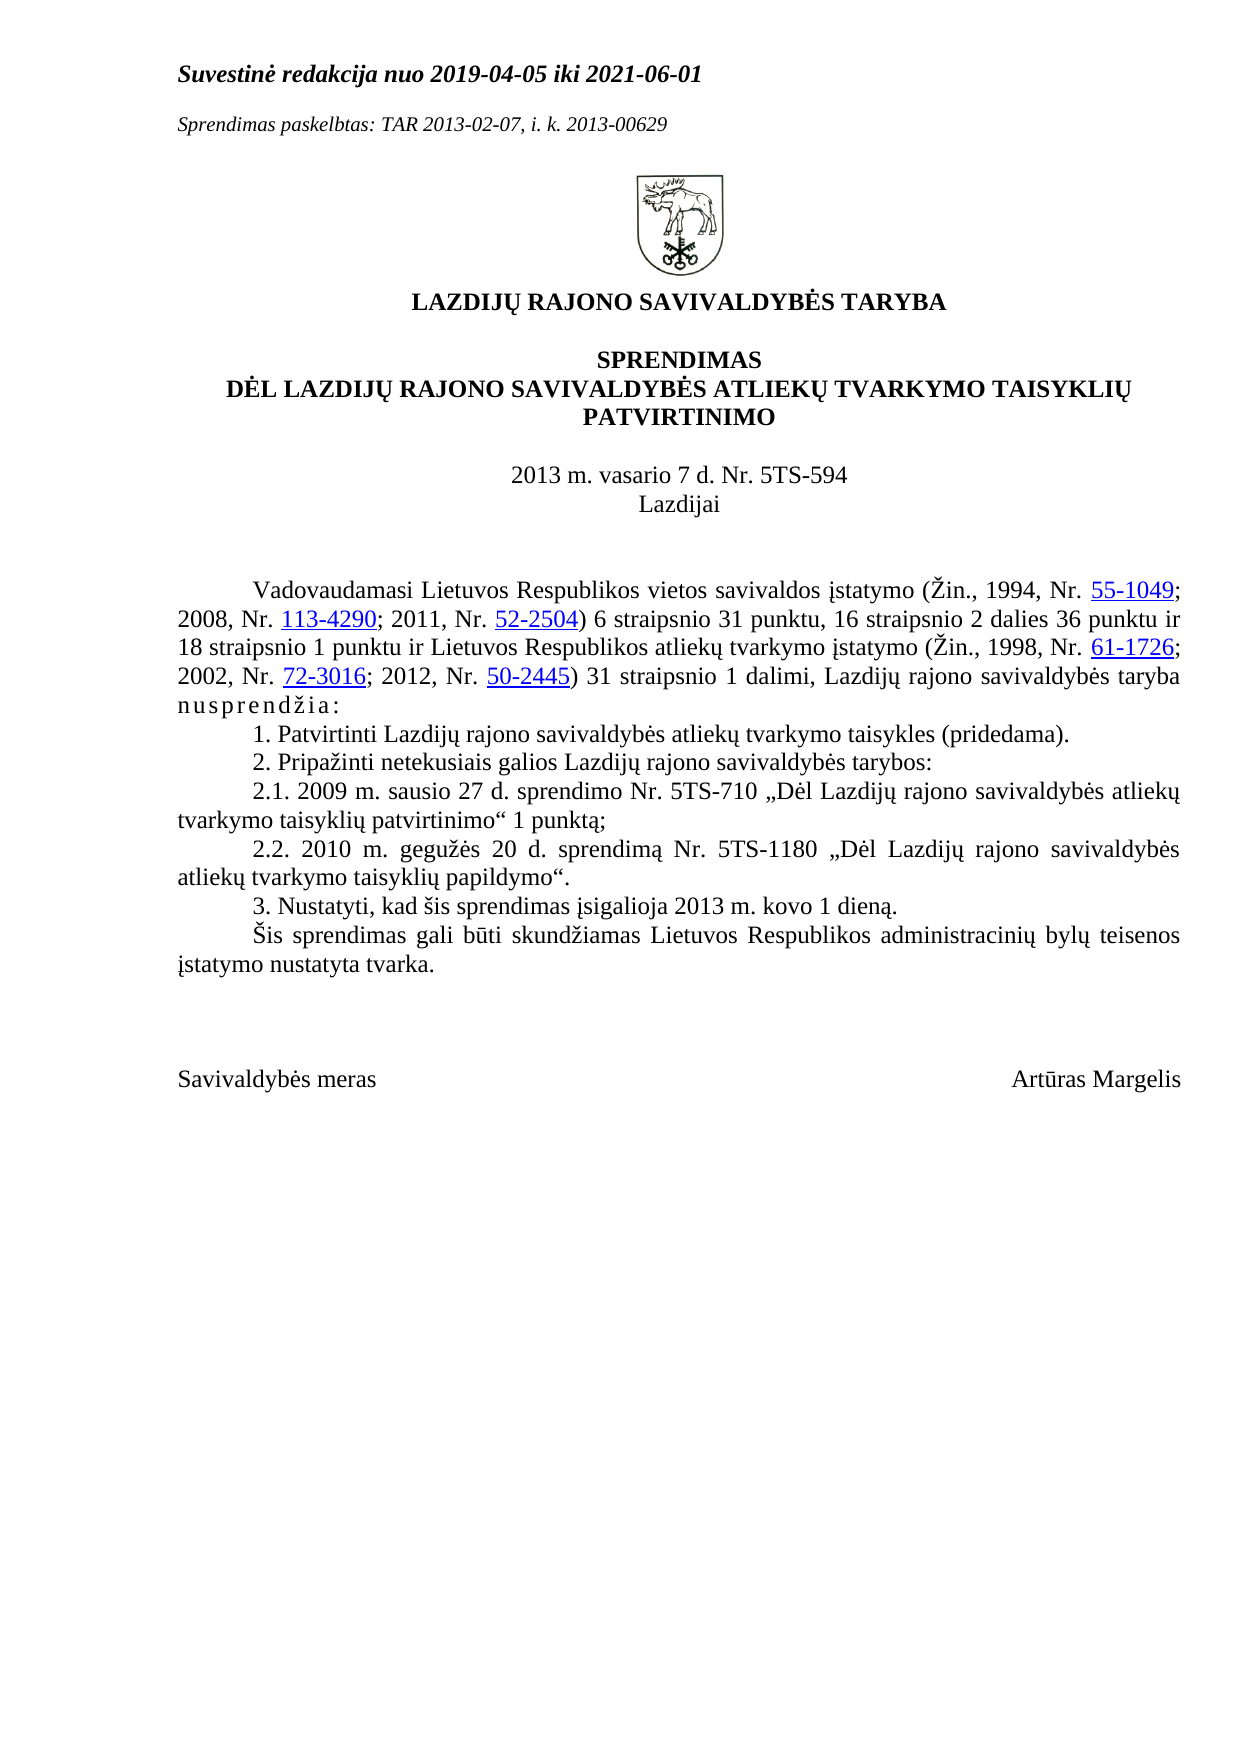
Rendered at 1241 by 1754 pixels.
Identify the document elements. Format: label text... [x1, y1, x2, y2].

text 1. Patvirtinti Lazdijų rajono savivaldybės atliekų tvarkymo taisykles (pridedama). [177, 719, 1181, 747]
text 2. Pripažinti netekusiais galios Lazdijų rajono savivaldybės tarybos: [177, 747, 1181, 776]
text Vadovaudamasi Lietuvos Respublikos vietos savivaldos įstatymo (Žin., 1994, Nr. 55-1049; 2008, Nr. 113-4290; 2011, Nr. 52-2504) 6 straipsnio 31 punktu, 16 straipsnio 2 dalies 36 punktu ir 18 straipsnio 1 punktu ir Lietuvos Respublikos atliekų tvarkymo įstatymo (Žin., 1998, Nr. 61-1726; 2002, Nr. 72-3016; 2012, Nr. 50-2445) 31 straipsnio 1 dalimi, Lazdijų rajono savivaldybės taryba nusprendžia: [177, 575, 1181, 719]
text Lazdijai [177, 489, 1181, 517]
text 2013 m. vasario 7 d. Nr. 5TS-594 [177, 460, 1181, 489]
text 3. Nustatyti, kad šis sprendimas įsigalioja 2013 m. kovo 1 dieną. [177, 891, 1181, 920]
text Savivaldybės meras Artūras Margelis [177, 1064, 1181, 1092]
text 2.1. 2009 m. sausio 27 d. sprendimo Nr. 5TS-710 „Dėl Lazdijų rajono savivaldybės atliekų tvarkymo taisyklių patvirtinimo“ 1 punktą; [177, 776, 1181, 834]
text 2.2. 2010 m. gegužės 20 d. sprendimą Nr. 5TS-1180 „Dėl Lazdijų rajono savivaldybės atliekų tvarkymo taisyklių papildymo“. [177, 834, 1181, 891]
text Sprendimas paskelbtas: TAR 2013-02-07, i. k. 2013-00629 [177, 112, 1181, 136]
text Suvestinė redakcija nuo 2019-04-05 iki 2021-06-01 [177, 59, 1181, 88]
text DĖL LAZDIJŲ RAJONO SAVIVALDYBĖS ATLIEKŲ TVARKYMO TAISYKLIŲ PATVIRTINIMO [177, 374, 1181, 431]
text LAZDIJŲ RAJONO SAVIVALDYBĖS TARYBA [177, 287, 1181, 316]
text Šis sprendimas gali būti skundžiamas Lietuvos Respublikos administracinių bylų teisenos įstatymo nustatyta tvarka. [177, 920, 1181, 977]
text SPRENDIMAS [177, 345, 1181, 374]
